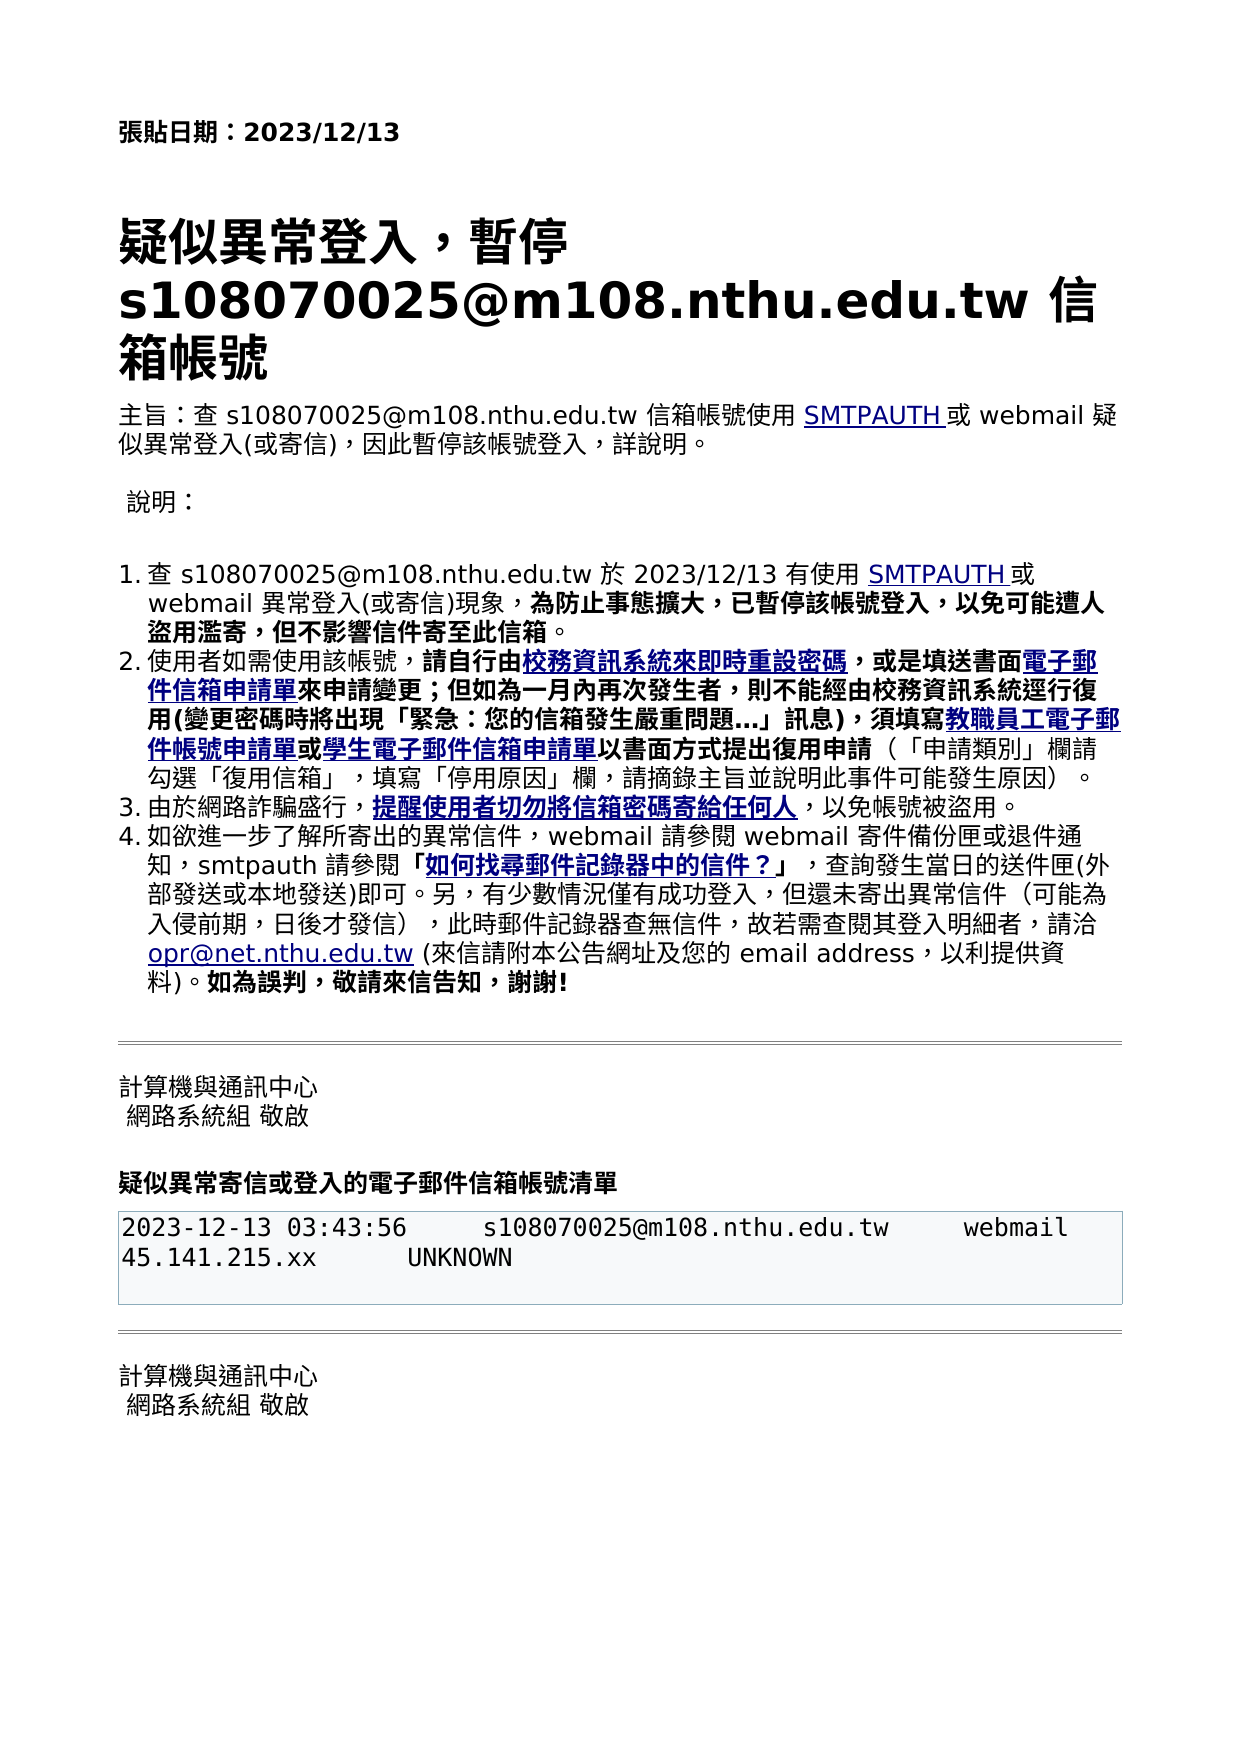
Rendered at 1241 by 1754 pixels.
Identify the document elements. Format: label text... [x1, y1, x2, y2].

list 由於網路詐騙盛行，提醒使用者切勿將信箱密碼寄給任何人，以免帳號被盜用。 [118, 793, 1122, 822]
list 如欲進一步了解所寄出的異常信件，webmail 請參閱 webmail 寄件備份匣或退件通知，smtpauth 請參閱「如何找尋郵件記錄器中的信件？」，查詢發生當日的送件匣(外部發送或本地發送)即可。另，有少數情況僅有成功登入，但還未寄出異常信件（可能為入侵前期，日後才發信），此時郵件記錄器查無信件，故若需查閱其登入明細者，請洽 opr@net.nthu.edu.tw (來信請附本公告網址及您的 email address，以利提供資料)。如為誤判，敬請來信告知，謝謝! [118, 822, 1122, 997]
text 2023-12-13 03:43:56 s108070025@m108.nthu.edu.tw webmail 45.141.215.xx UNKNOWN [119, 1212, 1122, 1304]
text 計算機與通訊中心 網路系統組 敬啟 [118, 1362, 1122, 1421]
subtitle 疑似異常登入，暫停 s108070025@m108.nthu.edu.tw 信箱帳號 [118, 214, 1122, 389]
text 主旨：查 s108070025@m108.nthu.edu.tw 信箱帳號使用 SMTPAUTH或 webmail 疑似異常登入(或寄信)，因此暫停該帳號登入，詳說明。 說明： [118, 401, 1122, 518]
text 計算機與通訊中心 網路系統組 敬啟 [118, 1073, 1122, 1131]
list 查 s108070025@m108.nthu.edu.tw 於 2023/12/13 有使用 SMTPAUTH或 webmail 異常登入(或寄信)現象，為防止事態擴大，已暫停該帳號登入，以免可能遭人盜用濫寄，但不影響信件寄至此信箱。 [118, 560, 1122, 647]
text 張貼日期：2023/12/13 [118, 118, 1122, 176]
list 使用者如需使用該帳號，請自行由校務資訊系統來即時重設密碼，或是填送書面電子郵件信箱申請單來申請變更；但如為一月內再次發生者，則不能經由校務資訊系統逕行復用(變更密碼時將出現「緊急：您的信箱發生嚴重問題…」訊息)，須填寫教職員工電子郵件帳號申請單或學生電子郵件信箱申請單以書面方式提出復用申請（「申請類別」欄請勾選「復用信箱」，填寫「停用原因」欄，請摘錄主旨並說明此事件可能發生原因）。 [118, 647, 1122, 793]
subtitle 疑似異常寄信或登入的電子郵件信箱帳號清單 [118, 1169, 1122, 1198]
